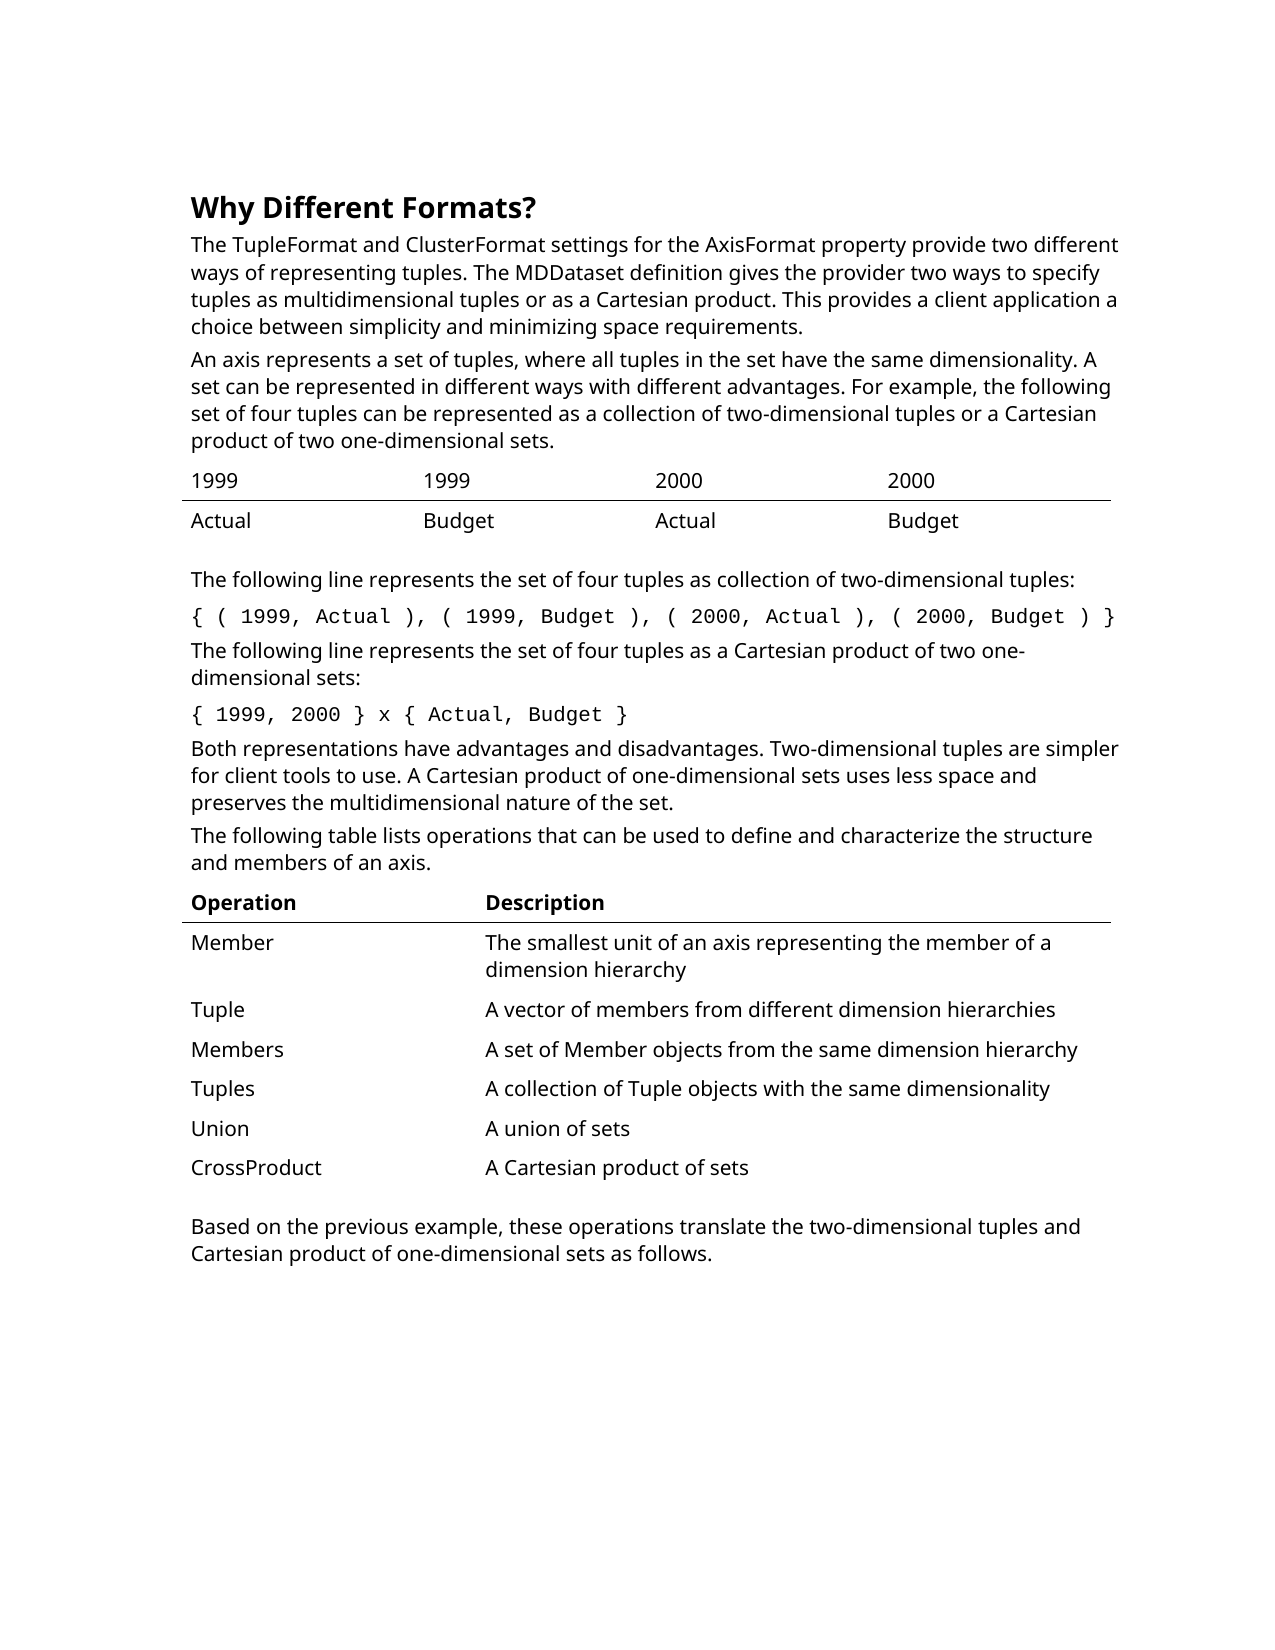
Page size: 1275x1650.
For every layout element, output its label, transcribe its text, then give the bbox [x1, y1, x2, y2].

table_cell Members [182, 1029, 477, 1069]
table_cell A union of sets [477, 1108, 1111, 1148]
table_header 1999 [182, 460, 414, 500]
text Based on the previous example, these operations translate the two-dimensional tuples and Cartesian product of one-dimensional sets as follows. [191, 1212, 1128, 1267]
text The following line represents the set of four tuples as collection of two-dimensional tuples: [191, 566, 1128, 593]
table_header 1999 [415, 460, 647, 500]
text Both representations have advantages and disadvantages. Two-dimensional tuples are simpler for client tools to use. A Cartesian product of one-dimensional sets uses less space and preserves the multidimensional nature of the set. [191, 734, 1128, 816]
text The following line represents the set of four tuples as a Cartesian product of two one-dimensional sets: [191, 636, 1128, 691]
text The following table lists operations that can be used to define and characterize the structure and members of an axis. [191, 822, 1128, 876]
table_cell CrossProduct [182, 1148, 477, 1187]
text An axis represents a set of tuples, where all tuples in the set have the same dimensionality. A set can be represented in different ways with different advantages. For example, the following set of four tuples can be represented as a collection of two-dimensional tuples or a Cartesian product of two one-dimensional sets. [191, 346, 1128, 454]
table_cell A vector of members from different dimension hierarchies [477, 990, 1111, 1029]
table_cell Member [182, 923, 477, 989]
table_header 2000 [647, 460, 879, 500]
table_cell A Cartesian product of sets [477, 1148, 1111, 1187]
table_header Operation [182, 882, 477, 922]
table_cell A collection of Tuple objects with the same dimensionality [477, 1069, 1111, 1108]
table_cell Tuples [182, 1069, 477, 1108]
text The TupleFormat and ClusterFormat settings for the AxisFormat property provide two different ways of representing tuples. The MDDataset definition gives the provider two ways to specify tuples as multidimensional tuples or as a Cartesian product. This provides a client application a choice between simplicity and minimizing space requirements. [191, 231, 1128, 339]
table_cell The smallest unit of an axis representing the member of a dimension hierarchy [477, 923, 1111, 989]
table_cell Actual [182, 501, 414, 541]
table_header 2000 [879, 460, 1111, 500]
table_cell Budget [415, 501, 647, 541]
subtitle Why Different Formats? [191, 192, 1128, 225]
table_cell Union [182, 1108, 477, 1148]
text { ( 1999, Actual ), ( 1999, Budget ), ( 2000, Actual ), ( 2000, Budget ) } [191, 599, 1128, 630]
table_cell A set of Member objects from the same dimension hierarchy [477, 1029, 1111, 1069]
table_cell Budget [879, 501, 1111, 541]
table_cell Tuple [182, 990, 477, 1029]
table_header Description [477, 882, 1111, 922]
text { 1999, 2000 } x { Actual, Budget } [191, 697, 1128, 728]
table_cell Actual [647, 501, 879, 541]
